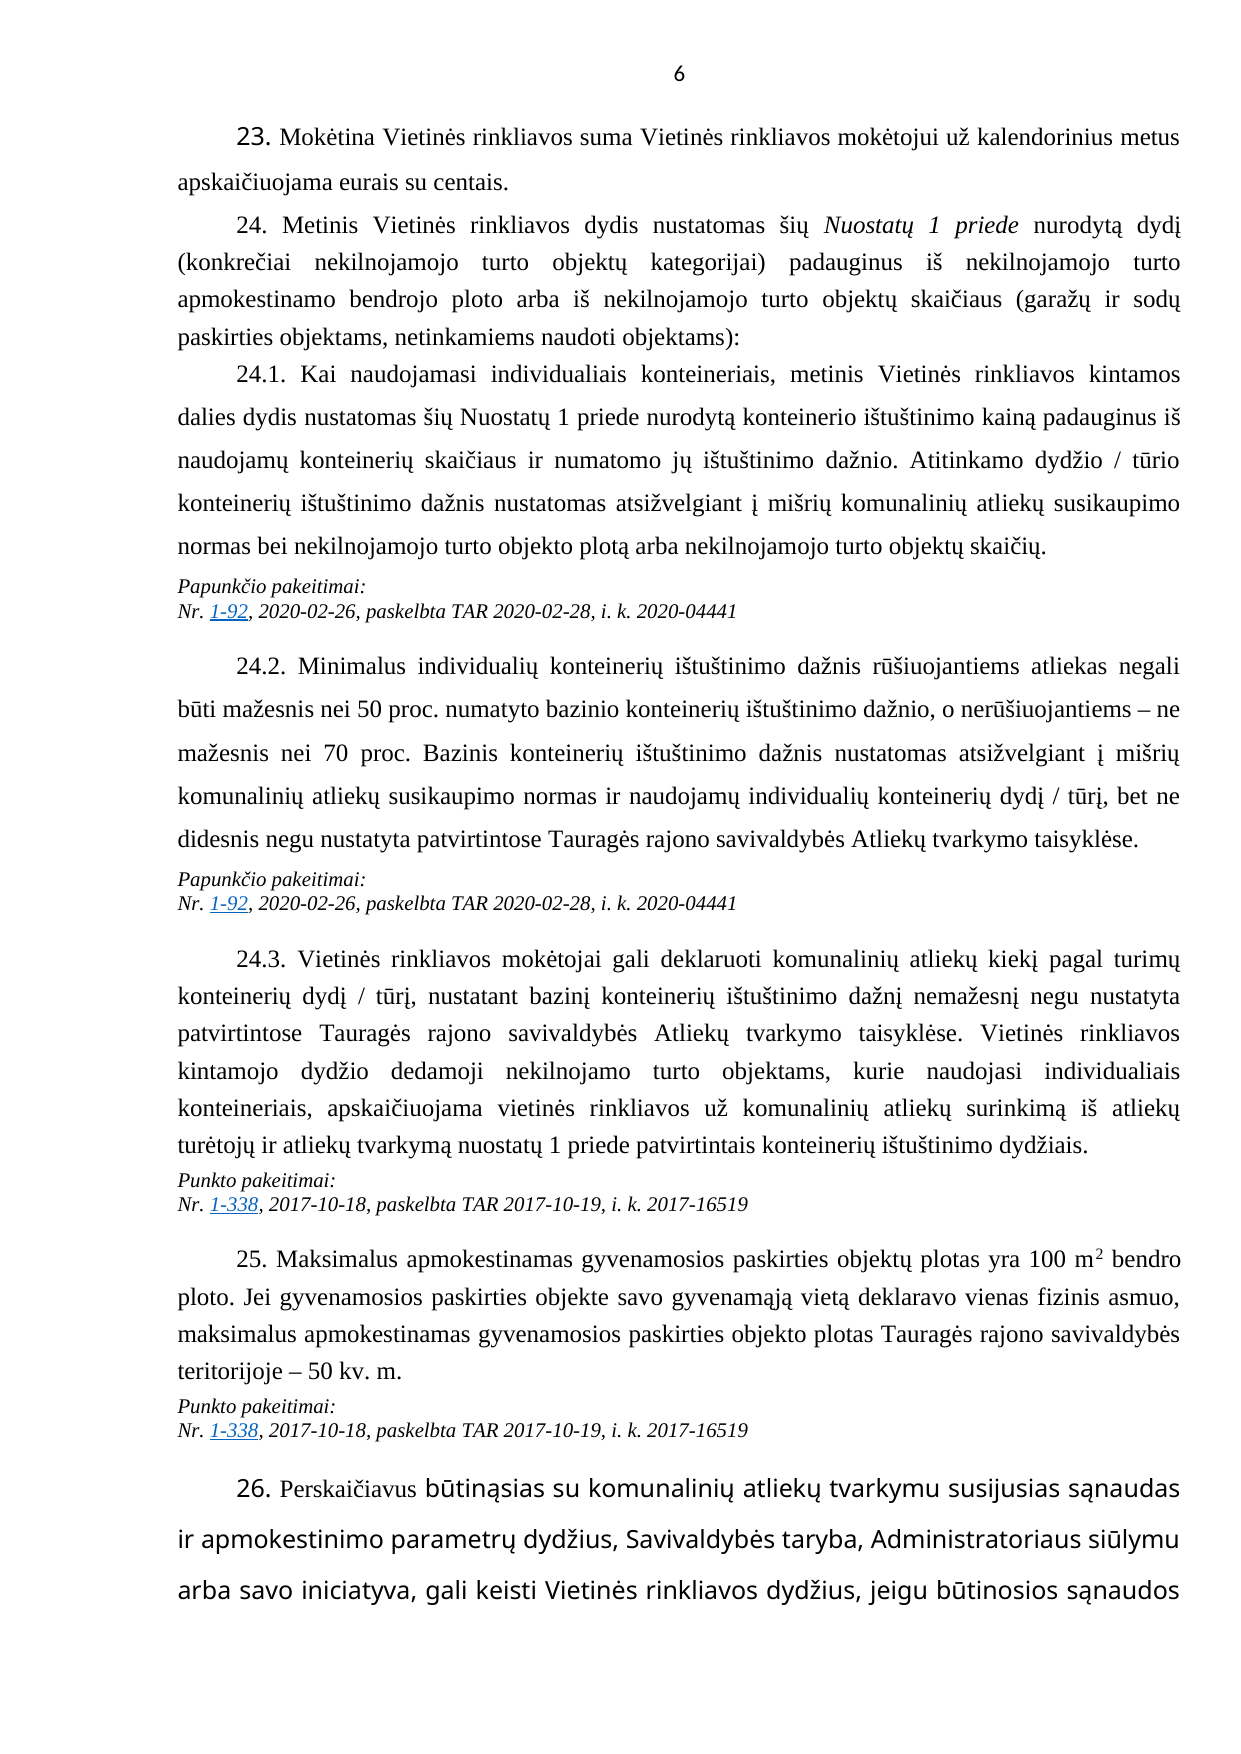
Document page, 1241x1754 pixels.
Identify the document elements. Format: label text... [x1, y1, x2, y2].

text Punkto pakeitimai: [177, 1394, 1181, 1418]
text 26. Perskaičiavus būtinąsias su komunalinių atliekų tvarkymu susijusias sąnaudas ir apmokestinimo parametrų dydžius, Savivaldybės taryba, Administratoriaus siūlymu arba savo iniciatyva, gali keisti Vietinės rinkliavos dydžius, jeigu būtinosios sąnaudos [177, 1471, 1181, 1607]
text 23. Mokėtina Vietinės rinkliavos suma Vietinės rinkliavos mokėtojui už kalendorinius metus apskaičiuojama eurais su centais. [177, 118, 1181, 195]
text 24. Metinis Vietinės rinkliavos dydis nustatomas šių Nuostatų 1 priede nurodytą dydį (konkrečiai nekilnojamojo turto objektų kategorijai) padauginus iš nekilnojamojo turto apmokestinamo bendrojo ploto arba iš nekilnojamojo turto objektų skaičiaus (garažų ir sodų paskirties objektams, netinkamiems naudoti objektams): [177, 210, 1181, 350]
text Nr. 1-338, 2017-10-18, paskelbta TAR 2017-10-19, i. k. 2017-16519 [177, 1418, 1181, 1442]
text 24.2. Minimalus individualių konteinerių ištuštinimo dažnis rūšiuojantiems atliekas negali būti mažesnis nei 50 proc. numatyto bazinio konteinerių ištuštinimo dažnio, o nerūšiuojantiems – ne mažesnis nei 70 proc. Bazinis konteinerių ištuštinimo dažnis nustatomas atsižvelgiant į mišrių komunalinių atliekų susikaupimo normas ir naudojamų individualių konteinerių dydį / tūrį, bet ne didesnis negu nustatyta patvirtintose Tauragės rajono savivaldybės Atliekų tvarkymo taisyklėse. [177, 651, 1181, 853]
text 24.3. Vietinės rinkliavos mokėtojai gali deklaruoti komunalinių atliekų kiekį pagal turimų konteinerių dydį / tūrį, nustatant bazinį konteinerių ištuštinimo dažnį nemažesnį negu nustatyta patvirtintose Tauragės rajono savivaldybės Atliekų tvarkymo taisyklėse. Vietinės rinkliavos kintamojo dydžio dedamoji nekilnojamo turto objektams, kurie naudojasi individualiais konteineriais, apskaičiuojama vietinės rinkliavos už komunalinių atliekų surinkimą iš atliekų turėtojų ir atliekų tvarkymą nuostatų 1 priede patvirtintais konteinerių ištuštinimo dydžiais. [177, 944, 1181, 1159]
text Papunkčio pakeitimai: [177, 574, 1181, 598]
text Papunkčio pakeitimai: [177, 867, 1181, 891]
text Nr. 1-92, 2020-02-26, paskelbta TAR 2020-02-28, i. k. 2020-04441 [177, 891, 1181, 915]
text Punkto pakeitimai: [177, 1168, 1181, 1192]
text 24.1. Kai naudojamasi individualiais konteineriais, metinis Vietinės rinkliavos kintamos dalies dydis nustatomas šių Nuostatų 1 priede nurodytą konteinerio ištuštinimo kainą padauginus iš naudojamų konteinerių skaičiaus ir numatomo jų ištuštinimo dažnio. Atitinkamo dydžio / tūrio konteinerių ištuštinimo dažnis nustatomas atsižvelgiant į mišrių komunalinių atliekų susikaupimo normas bei nekilnojamojo turto objekto plotą arba nekilnojamojo turto objektų skaičių. [177, 359, 1181, 560]
text Nr. 1-92, 2020-02-26, paskelbta TAR 2020-02-28, i. k. 2020-04441 [177, 598, 1181, 623]
text 25. Maksimalus apmokestinamas gyvenamosios paskirties objektų plotas yra 100 m2 bendro ploto. Jei gyvenamosios paskirties objekte savo gyvenamąją vietą deklaravo vienas fizinis asmuo, maksimalus apmokestinamas gyvenamosios paskirties objekto plotas Tauragės rajono savivaldybės teritorijoje – 50 kv. m. [177, 1244, 1181, 1385]
text Nr. 1-338, 2017-10-18, paskelbta TAR 2017-10-19, i. k. 2017-16519 [177, 1192, 1181, 1216]
